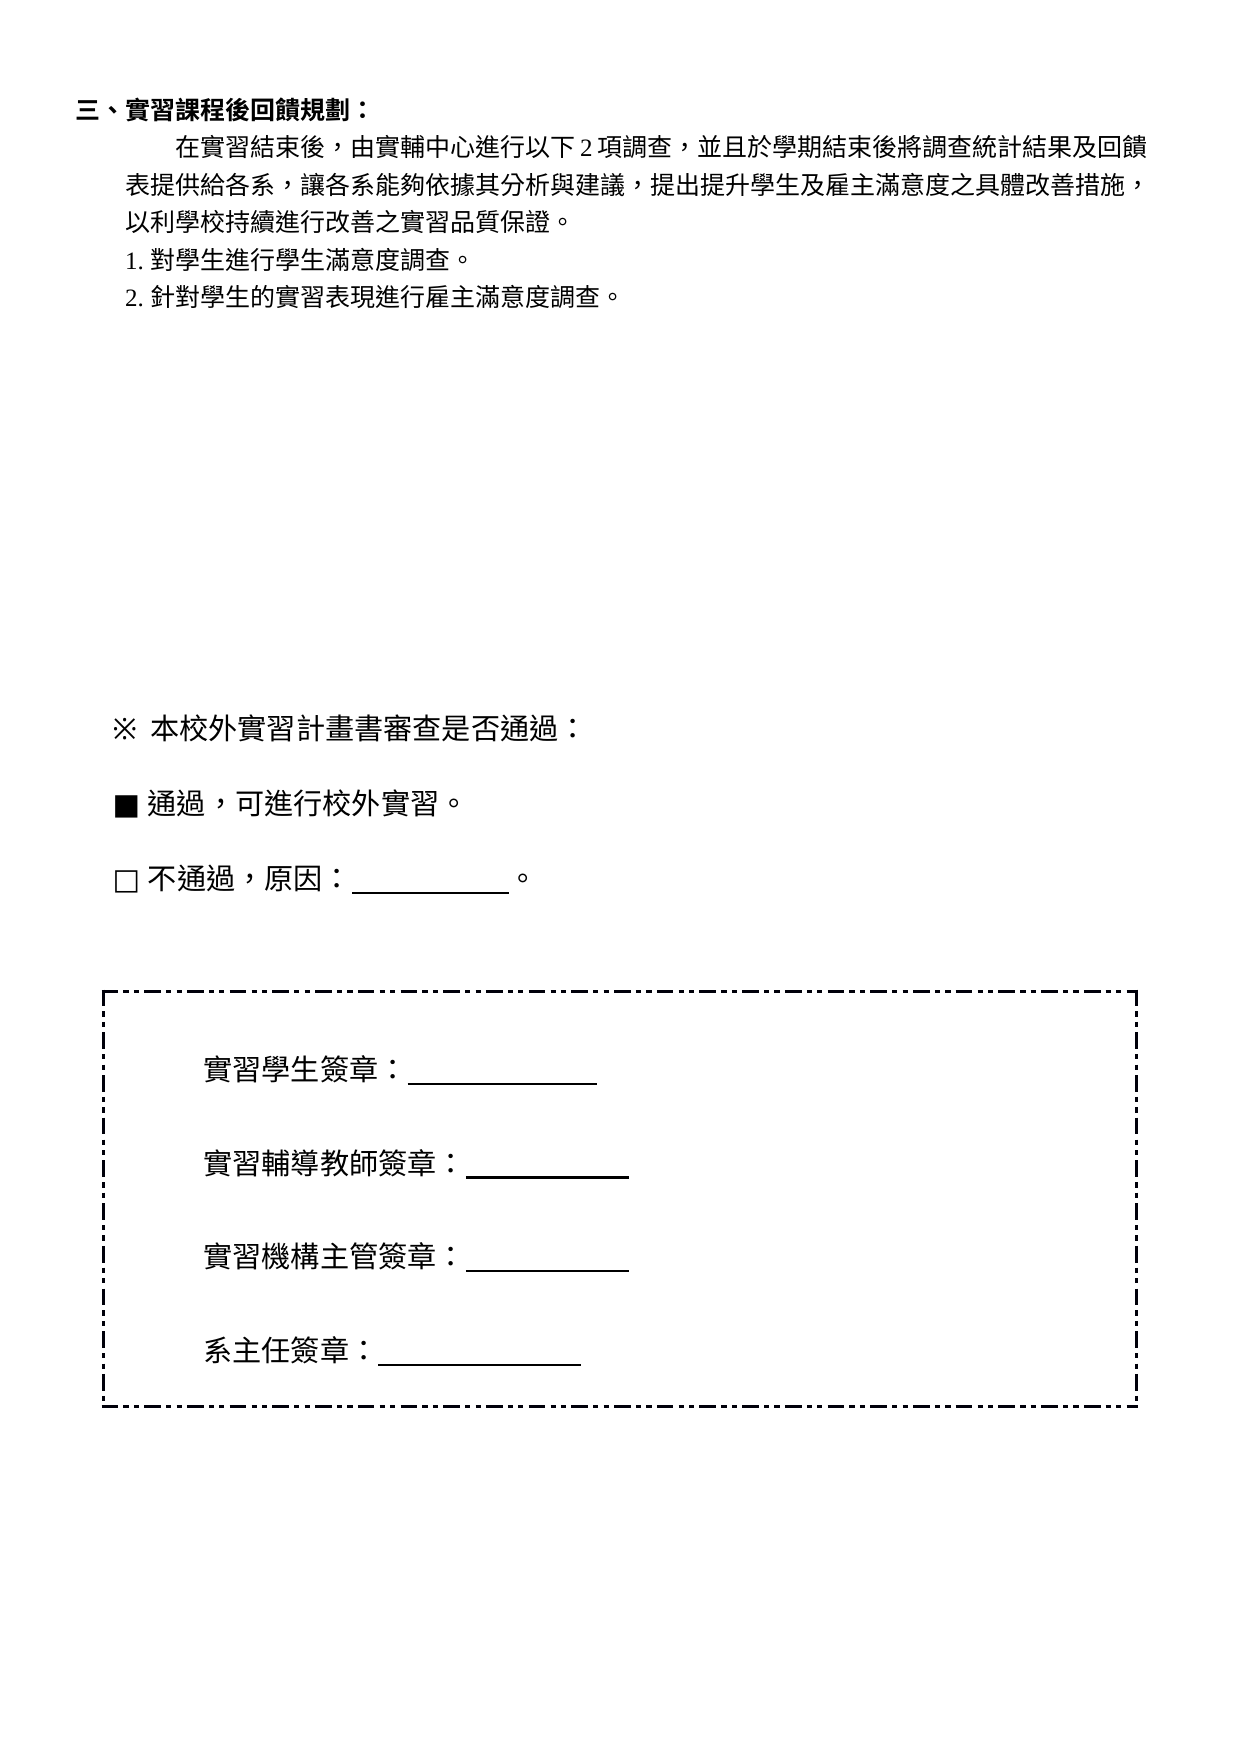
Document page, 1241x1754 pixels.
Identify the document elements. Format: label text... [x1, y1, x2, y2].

list 在實習結束後，由實輔中心進行以下2項調查，並且於學期結束後將調查統計結果及回饋表提供給各系，讓各系能夠依據其分析與建議，提出提升學生及雇主滿意度之具體改善措施，以利學校持續進行改善之實習品質保證。 [125, 127, 1165, 239]
text 三、實習課程後回饋規劃： [75, 89, 1165, 127]
list □ 不通過，原因： 。 [112, 839, 1165, 914]
table_header 實習學生簽章： 實習輔導教師簽章： 實習機構主管簽章： 系主任簽章： [103, 990, 1137, 1405]
list 2. 針對學生的實習表現進行雇主滿意度調查。 [125, 277, 1165, 314]
list ■ 通過，可進行校外實習。 [112, 764, 1165, 839]
list 本校外實習計畫書審查是否通過： [112, 689, 1165, 764]
list 1. 對學生進行學生滿意度調查。 [125, 239, 1165, 277]
